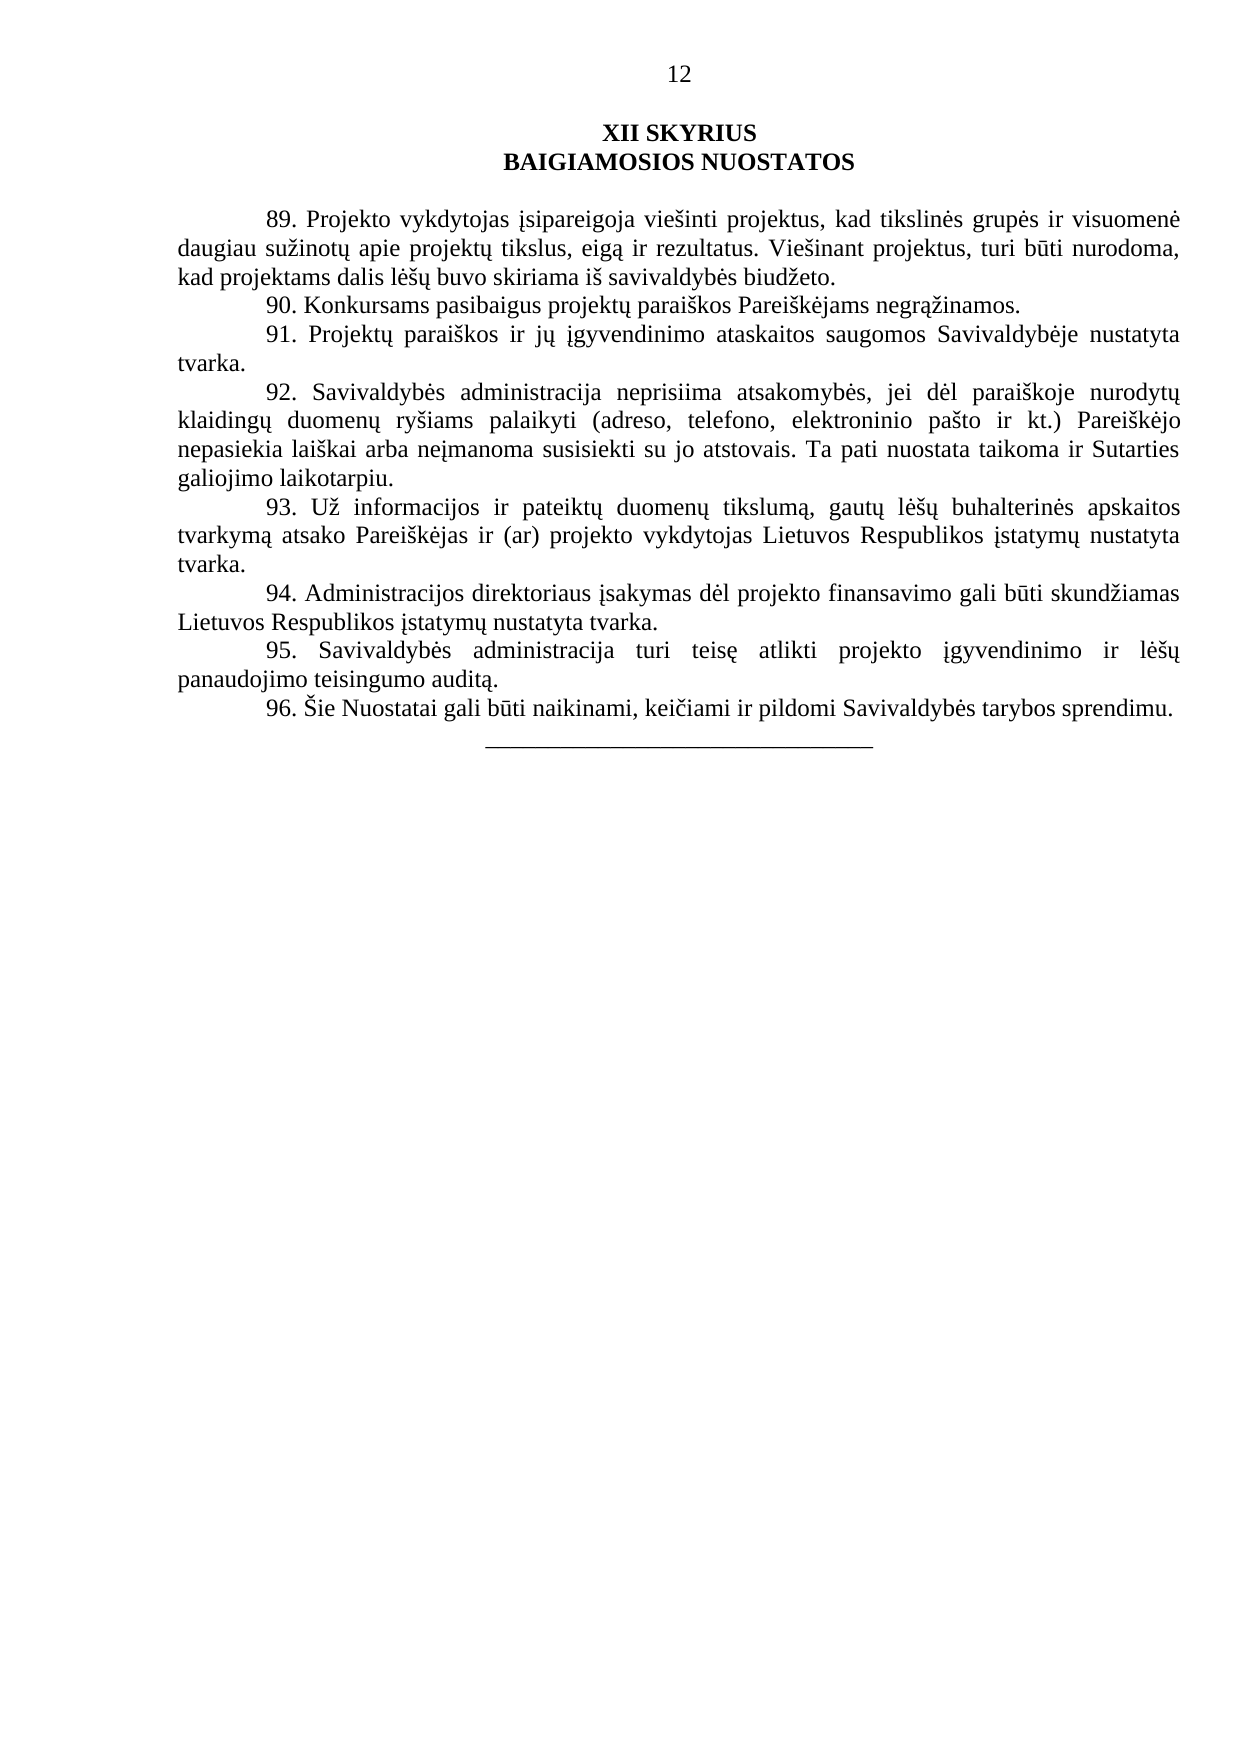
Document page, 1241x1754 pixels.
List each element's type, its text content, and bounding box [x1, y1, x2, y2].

text 93. Už informacijos ir pateiktų duomenų tikslumą, gautų lėšų buhalterinės apskaitos tvarkymą atsako Pareiškėjas ir (ar) projekto vykdytojas Lietuvos Respublikos įstatymų nustatyta tvarka. [177, 492, 1181, 578]
text 90. Konkursams pasibaigus projektų paraiškos Pareiškėjams negrąžinamos. [177, 291, 1181, 319]
text BAIGIAMOSIOS NUOSTATOS [177, 147, 1181, 176]
text 92. Savivaldybės administracija neprisiima atsakomybės, jei dėl paraiškoje nurodytų klaidingų duomenų ryšiams palaikyti (adreso, telefono, elektroninio pašto ir kt.) Pareiškėjo nepasiekia laiškai arba neįmanoma susisiekti su jo atstovais. Ta pati nuostata taikoma ir Sutarties galiojimo laikotarpiu. [177, 377, 1181, 492]
text XII SKYRIUS [177, 118, 1181, 147]
text 89. Projekto vykdytojas įsipareigoja viešinti projektus, kad tikslinės grupės ir visuomenė daugiau sužinotų apie projektų tikslus, eigą ir rezultatus. Viešinant projektus, turi būti nurodoma, kad projektams dalis lėšų buvo skiriama iš savivaldybės biudžeto. [177, 204, 1181, 291]
text 94. Administracijos direktoriaus įsakymas dėl projekto finansavimo gali būti skundžiamas Lietuvos Respublikos įstatymų nustatyta tvarka. [177, 578, 1181, 636]
text _______________________________ [177, 722, 1181, 751]
text 96. Šie Nuostatai gali būti naikinami, keičiami ir pildomi Savivaldybės tarybos sprendimu. [177, 693, 1181, 722]
text 91. Projektų paraiškos ir jų įgyvendinimo ataskaitos saugomos Savivaldybėje nustatyta tvarka. [177, 319, 1181, 377]
text 95. Savivaldybės administracija turi teisę atlikti projekto įgyvendinimo ir lėšų panaudojimo teisingumo auditą. [177, 636, 1181, 693]
